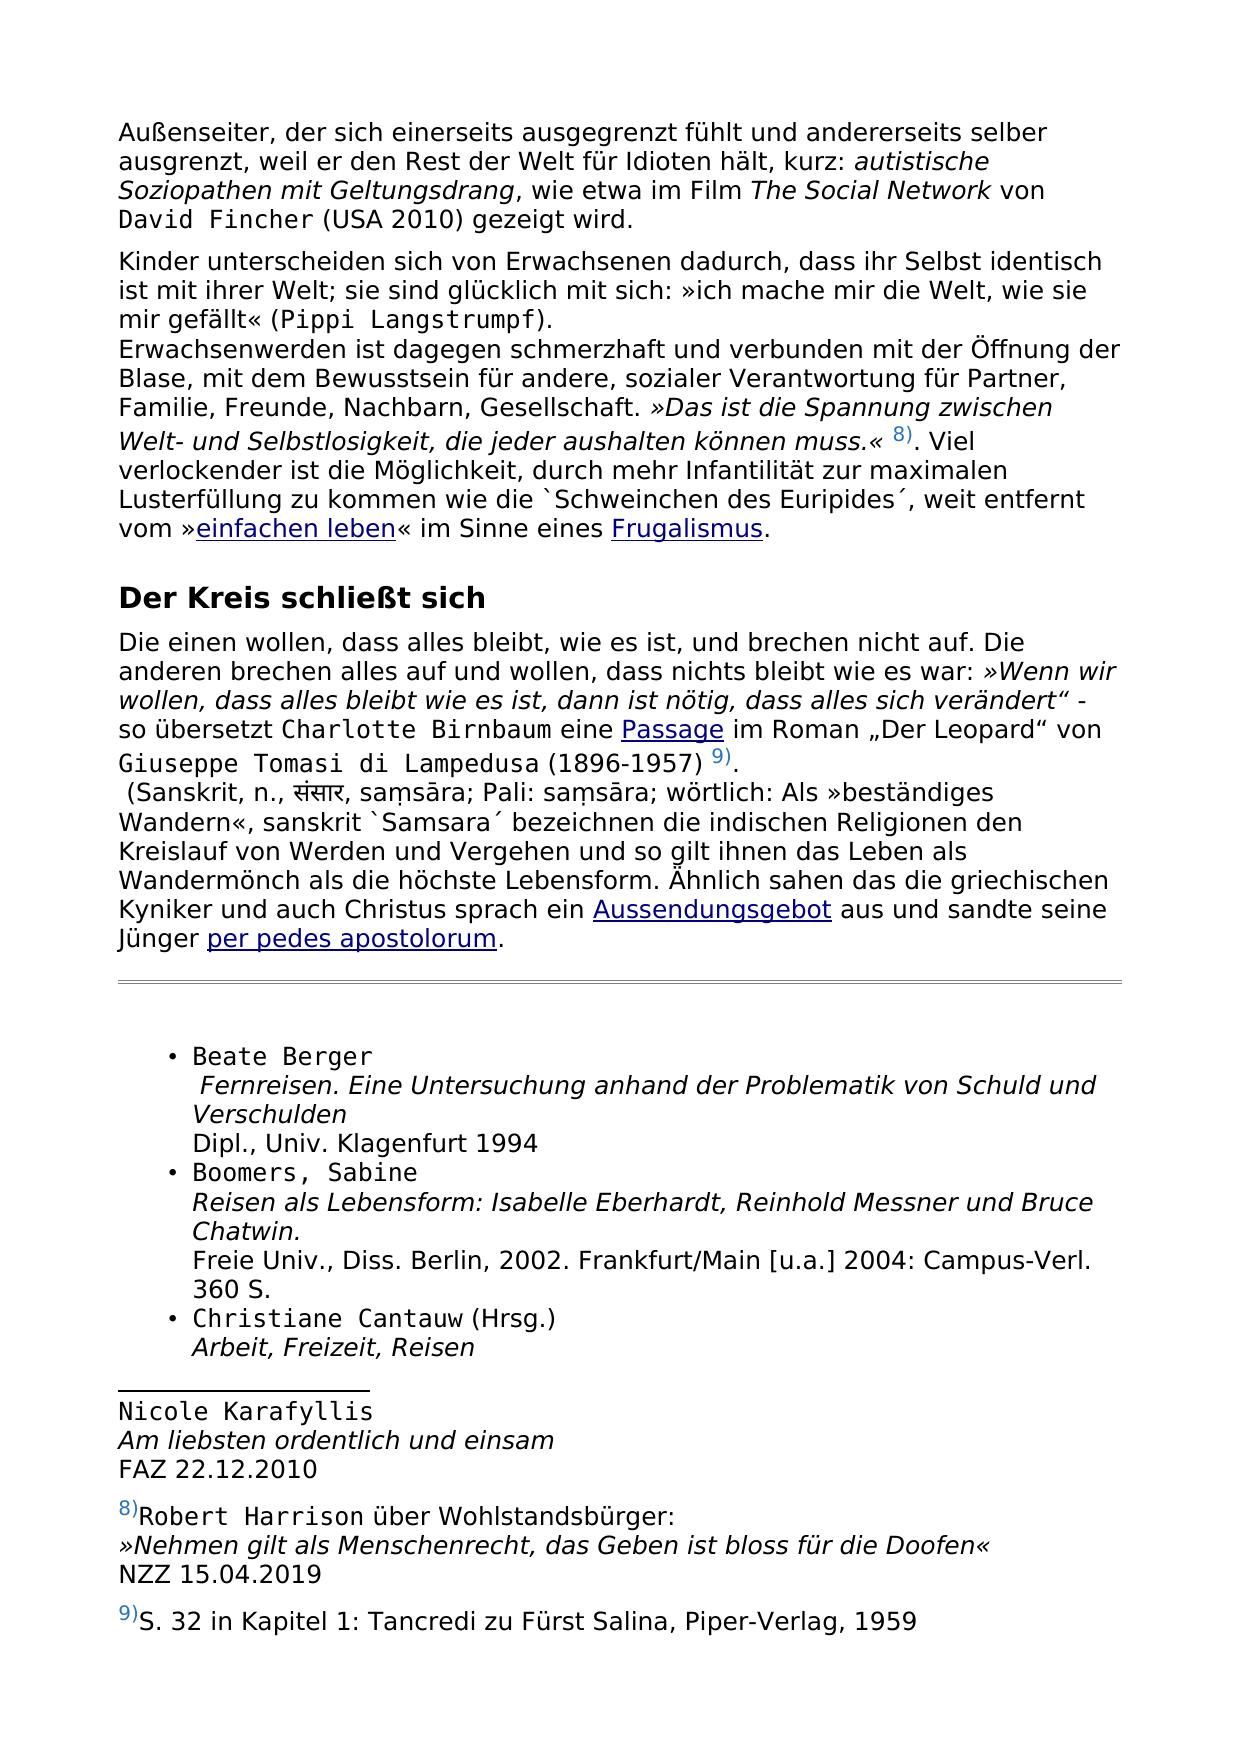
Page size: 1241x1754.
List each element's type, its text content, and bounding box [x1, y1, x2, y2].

list Boomers, Sabine Reisen als Lebensform: Isabelle Eberhardt, Reinhold Messner und Bruce Chatwin. Freie Univ., Diss. Berlin, 2002. Frankfurt/Main [u.a.] 2004: Campus-Verl. 360 S. [177, 1158, 1122, 1304]
list Beate Berger Fernreisen. Eine Untersuchung anhand der Problematik von Schuld und Verschulden Dipl., Univ. Klagenfurt 1994 [177, 1042, 1122, 1158]
text Robert Harrison über Wohlstandsbürger: »Nehmen gilt als Menschenrecht, das Geben ist bloss für die Doofen« NZZ 15.04.2019 [118, 1497, 1122, 1589]
text Nicole Karafyllis Am liebsten ordentlich und einsam FAZ 22.12.2010 [118, 1397, 1122, 1484]
text Kinder unterscheiden sich von Erwachsenen dadurch, dass ihr Selbst identisch ist mit ihrer Welt; sie sind glücklich mit sich: »ich mache mir die Welt, wie sie mir gefällt« (Pippi Langstrumpf). Erwachsenwerden ist dagegen schmerzhaft und verbunden mit der Öffnung der Blase, mit dem Bewusstsein für andere, sozialer Verantwortung für Partner, Familie, Freunde, Nachbarn, Gesellschaft. »Das ist die Spannung zwischen Welt- und Selbstlosigkeit, die jeder aushalten können muss.« . Viel verlockender ist die Möglichkeit, durch mehr Infantilität zur maximalen Lusterfüllung zu kommen wie die `Schweinchen des Euripides´, weit entfernt vom »einfachen leben« im Sinne eines Frugalismus. [118, 247, 1122, 544]
text Die einen wollen, dass alles bleibt, wie es ist, und brechen nicht auf. Die anderen brechen alles auf und wollen, dass nichts bleibt wie es war: »Wenn wir wollen, dass alles bleibt wie es ist, dann ist nötig, dass alles sich verändert“ - so übersetzt Charlotte Birnbaum eine Passage im Roman „Der Leopard“ von Giuseppe Tomasi di Lampedusa (1896-1957) . (Sanskrit, n., संसार, saṃsāra; Pali: saṃsāra; wörtlich: Als »beständiges Wandern«, sanskrit `Samsara´ bezeichnen die indischen Religionen den Kreislauf von Werden und Vergehen und so gilt ihnen das Leben als Wandermönch als die höchste Lebensform. Ähnlich sahen das die griechischen Kyniker und auch Christus sprach ein Aussendungsgebot aus und sandte seine Jünger per pedes apostolorum. [118, 628, 1122, 953]
text Außenseiter, der sich einerseits ausgegrenzt fühlt und andererseits selber ausgrenzt, weil er den Rest der Welt für Idioten hält, kurz: autistische Soziopathen mit Geltungsdrang, wie etwa im Film The Social Network von David Fincher (USA 2010) gezeigt wird. [118, 118, 1122, 235]
subtitle Der Kreis schließt sich [118, 581, 1122, 615]
text S. 32 in Kapitel 1: Tancredi zu Fürst Salina, Piper-Verlag, 1959 [118, 1602, 1122, 1636]
list Christiane Cantauw (Hrsg.) Arbeit, Freizeit, Reisen [177, 1304, 1122, 1363]
